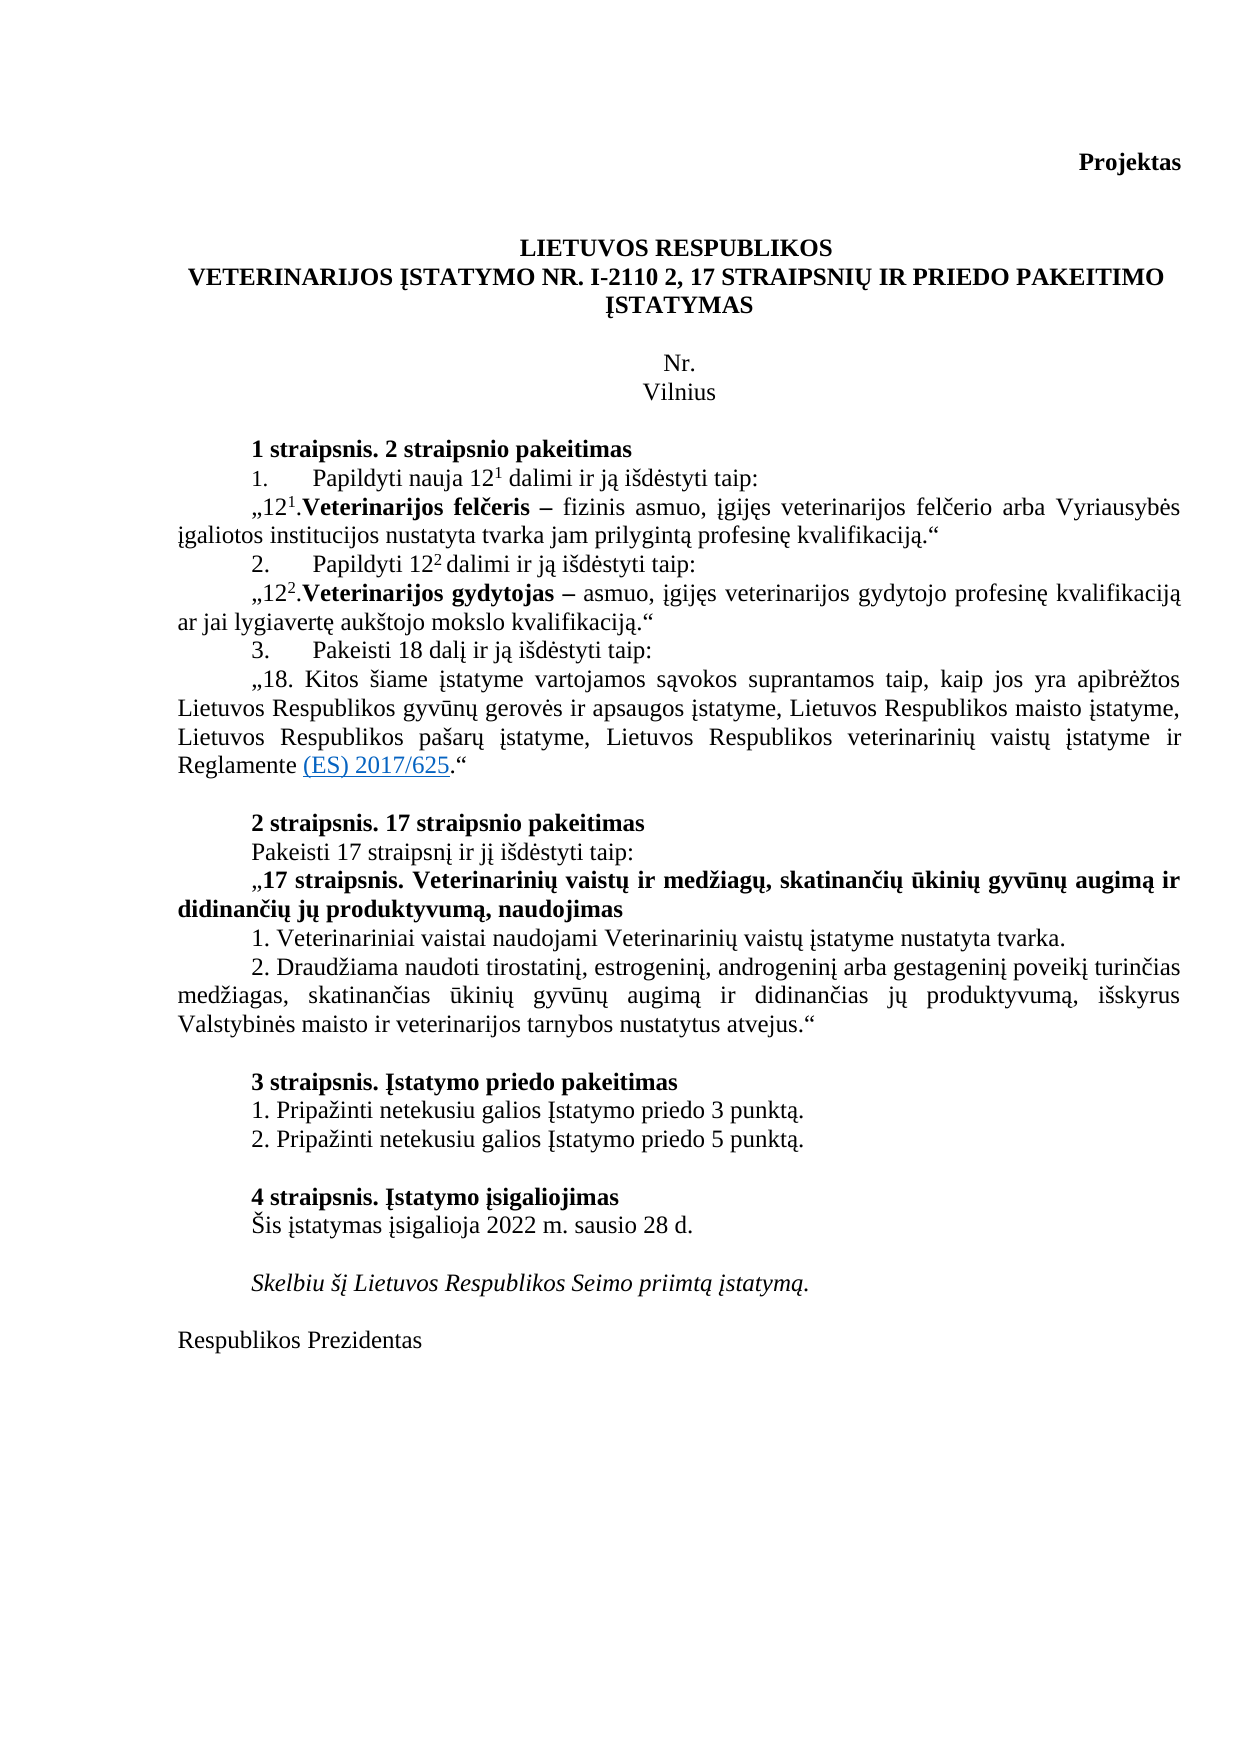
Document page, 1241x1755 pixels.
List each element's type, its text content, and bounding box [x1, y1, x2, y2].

text Nr. [177, 348, 1181, 377]
text 3 straipsnis. Įstatymo priedo pakeitimas [177, 1067, 1181, 1096]
text 2. Pripažinti netekusiu galios Įstatymo priedo 5 punktą. [177, 1124, 1181, 1153]
text Šis įstatymas įsigalioja 2022 m. sausio 28 d. [177, 1211, 1181, 1239]
text 1. Pripažinti netekusiu galios Įstatymo priedo 3 punktą. [177, 1096, 1181, 1124]
text „121.Veterinarijos felčeris – fizinis asmuo, įgijęs veterinarijos felčerio arba Vyriausybės įgaliotos institucijos nustatyta tvarka jam prilygintą profesinę kvalifikaciją.“ [177, 492, 1181, 549]
text Respublikos Prezidentas [177, 1326, 1181, 1354]
text 2 straipsnis. 17 straipsnio pakeitimas [177, 808, 1181, 837]
text Vilnius [177, 377, 1181, 406]
text „17 straipsnis. Veterinarinių vaistų ir medžiagų, skatinančių ūkinių gyvūnų augimą ir didinančių jų produktyvumą, naudojimas [177, 866, 1181, 923]
text 1. Veterinariniai vaistai naudojami Veterinarinių vaistų įstatyme nustatyta tvarka. [177, 923, 1181, 952]
text Pakeisti 17 straipsnį ir jį išdėstyti taip: [177, 837, 1181, 866]
text 1. Papildyti nauja 121 dalimi ir ją išdėstyti taip: [177, 463, 1181, 492]
text LIETUVOS RESPUBLIKOS [177, 233, 1181, 262]
text 3. Pakeisti 18 dalį ir ją išdėstyti taip: [177, 636, 1181, 664]
text Projektas [945, 147, 1181, 176]
text 1 straipsnis. 2 straipsnio pakeitimas [177, 434, 1181, 463]
text „122.Veterinarijos gydytojas – asmuo, įgijęs veterinarijos gydytojo profesinę kvalifikaciją ar jai lygiavertę aukštojo mokslo kvalifikaciją.“ [177, 578, 1181, 636]
text 2. Papildyti 122 dalimi ir ją išdėstyti taip: [177, 549, 1181, 578]
text ĮSTATYMAS [177, 291, 1181, 319]
text 2. Draudžiama naudoti tirostatinį, estrogeninį, androgeninį arba gestageninį poveikį turinčias medžiagas, skatinančias ūkinių gyvūnų augimą ir didinančias jų produktyvumą, išskyrus Valstybinės maisto ir veterinarijos tarnybos nustatytus atvejus.“ [177, 952, 1181, 1038]
text VETERINARIJOS ĮSTATYMO NR. I-2110 2, 17 STRAIPSNIŲ IR PRIEDO PAKEITIMO [177, 262, 1181, 291]
text „18. Kitos šiame įstatyme vartojamos sąvokos suprantamos taip, kaip jos yra apibrėžtos Lietuvos Respublikos gyvūnų gerovės ir apsaugos įstatyme, Lietuvos Respublikos maisto įstatyme, Lietuvos Respublikos pašarų įstatyme, Lietuvos Respublikos veterinarinių vaistų įstatyme ir Reglamente (ES) 2017/625.“ [177, 664, 1181, 779]
text Skelbiu šį Lietuvos Respublikos Seimo priimtą įstatymą. [177, 1268, 1181, 1297]
text 4 straipsnis. Įstatymo įsigaliojimas [177, 1182, 1181, 1211]
